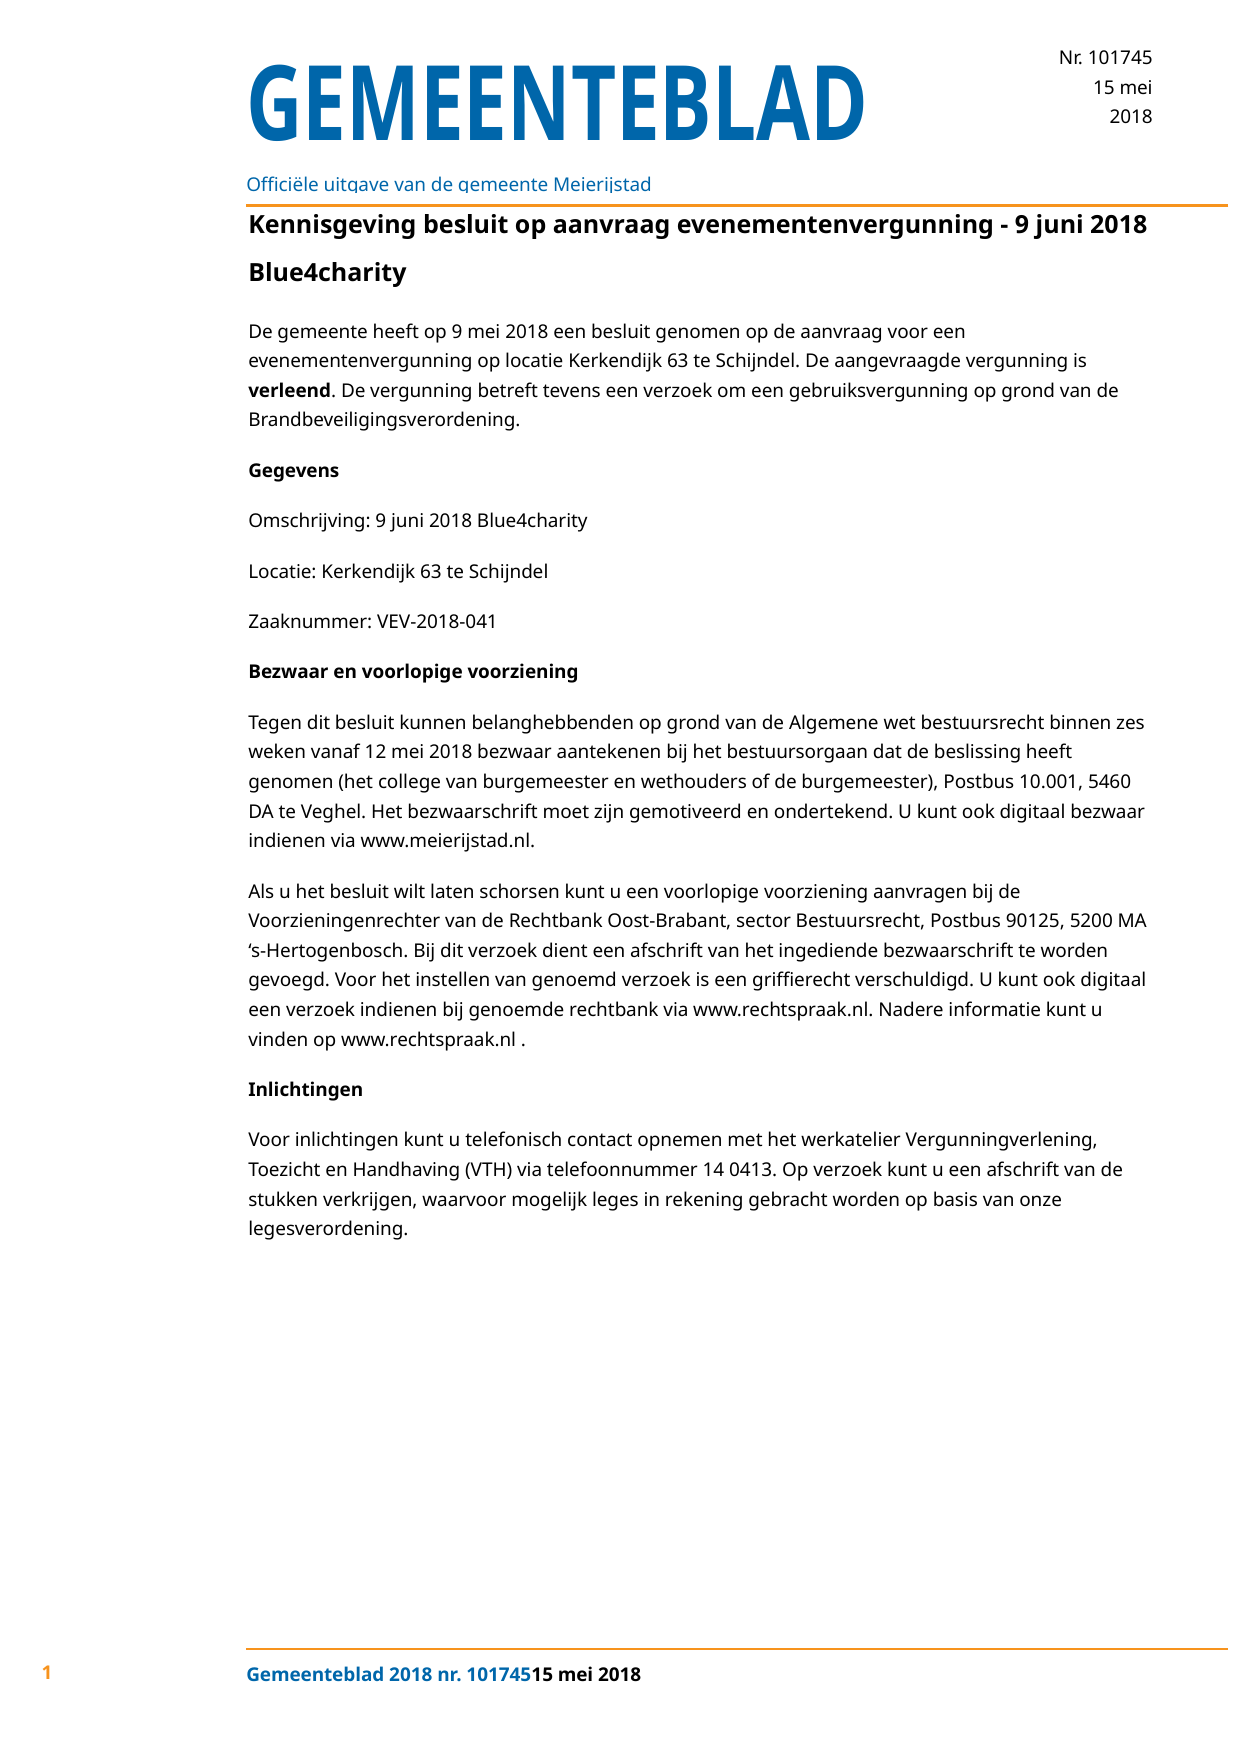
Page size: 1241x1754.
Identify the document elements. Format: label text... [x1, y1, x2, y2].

text Inlichtingen [248, 1076, 1152, 1102]
text Tegen dit besluit kunnen belanghebbenden op grond van de Algemene wet bestuursrecht binnen zes weken vanaf 12 mei 2018 bezwaar aantekenen bij het bestuursorgaan dat de beslissing heeft genomen (het college van burgemeester en wethouders of de burgemeester), Postbus 10.001, 5460 DA te Veghel. Het bezwaarschrift moet zijn gemotiveerd en ondertekend. U kunt ook digitaal bezwaar indienen via www.meierijstad.nl. [248, 709, 1152, 853]
text De gemeente heeft op 9 mei 2018 een besluit genomen op de aanvraag voor een evenementenvergunning op locatie Kerkendijk 63 te Schijndel. De aangevraagde vergunning is verleend. De vergunning betreft tevens een verzoek om een gebruiksvergunning op grond van de Brandbeveiligingsverordening. [248, 318, 1152, 432]
picture [41, 47, 231, 172]
text Voor inlichtingen kunt u telefonisch contact opnemen met het werkatelier Vergunningverlening, Toezicht en Handhaving (VTH) via telefoonnummer 14 0413. Op verzoek kunt u een afschrift van de stukken verkrijgen, waarvoor mogelijk leges in rekening gebracht worden op basis van onze legesverordening. [248, 1127, 1152, 1241]
text Omschrijving: 9 juni 2018 Blue4charity [248, 507, 1152, 533]
text Zaaknummer: VEV-2018-041 [248, 608, 1152, 634]
text Locatie: Kerkendijk 63 te Schijndel [248, 558, 1152, 584]
text Gegevens [248, 457, 1152, 483]
text Bezwaar en voorlopige voorziening [248, 659, 1152, 684]
text Als u het besluit wilt laten schorsen kunt u een voorlopige voorziening aanvragen bij de Voorzieningenrechter van de Rechtbank Oost-Brabant, sector Bestuursrecht, Postbus 90125, 5200 MA ‘s-Hertogenbosch. Bij dit verzoek dient een afschrift van het ingediende bezwaarschrift te worden gevoegd. Voor het instellen van genoemd verzoek is een griffierecht verschuldigd. U kunt ook digitaal een verzoek indienen bij genoemde rechtbank via www.rechtspraak.nl. Nadere informatie kunt u vinden op www.rechtspraak.nl . [248, 878, 1152, 1052]
text Kennisgeving besluit op aanvraag evenementenvergunning - 9 juni 2018 Blue4charity [248, 207, 1152, 288]
